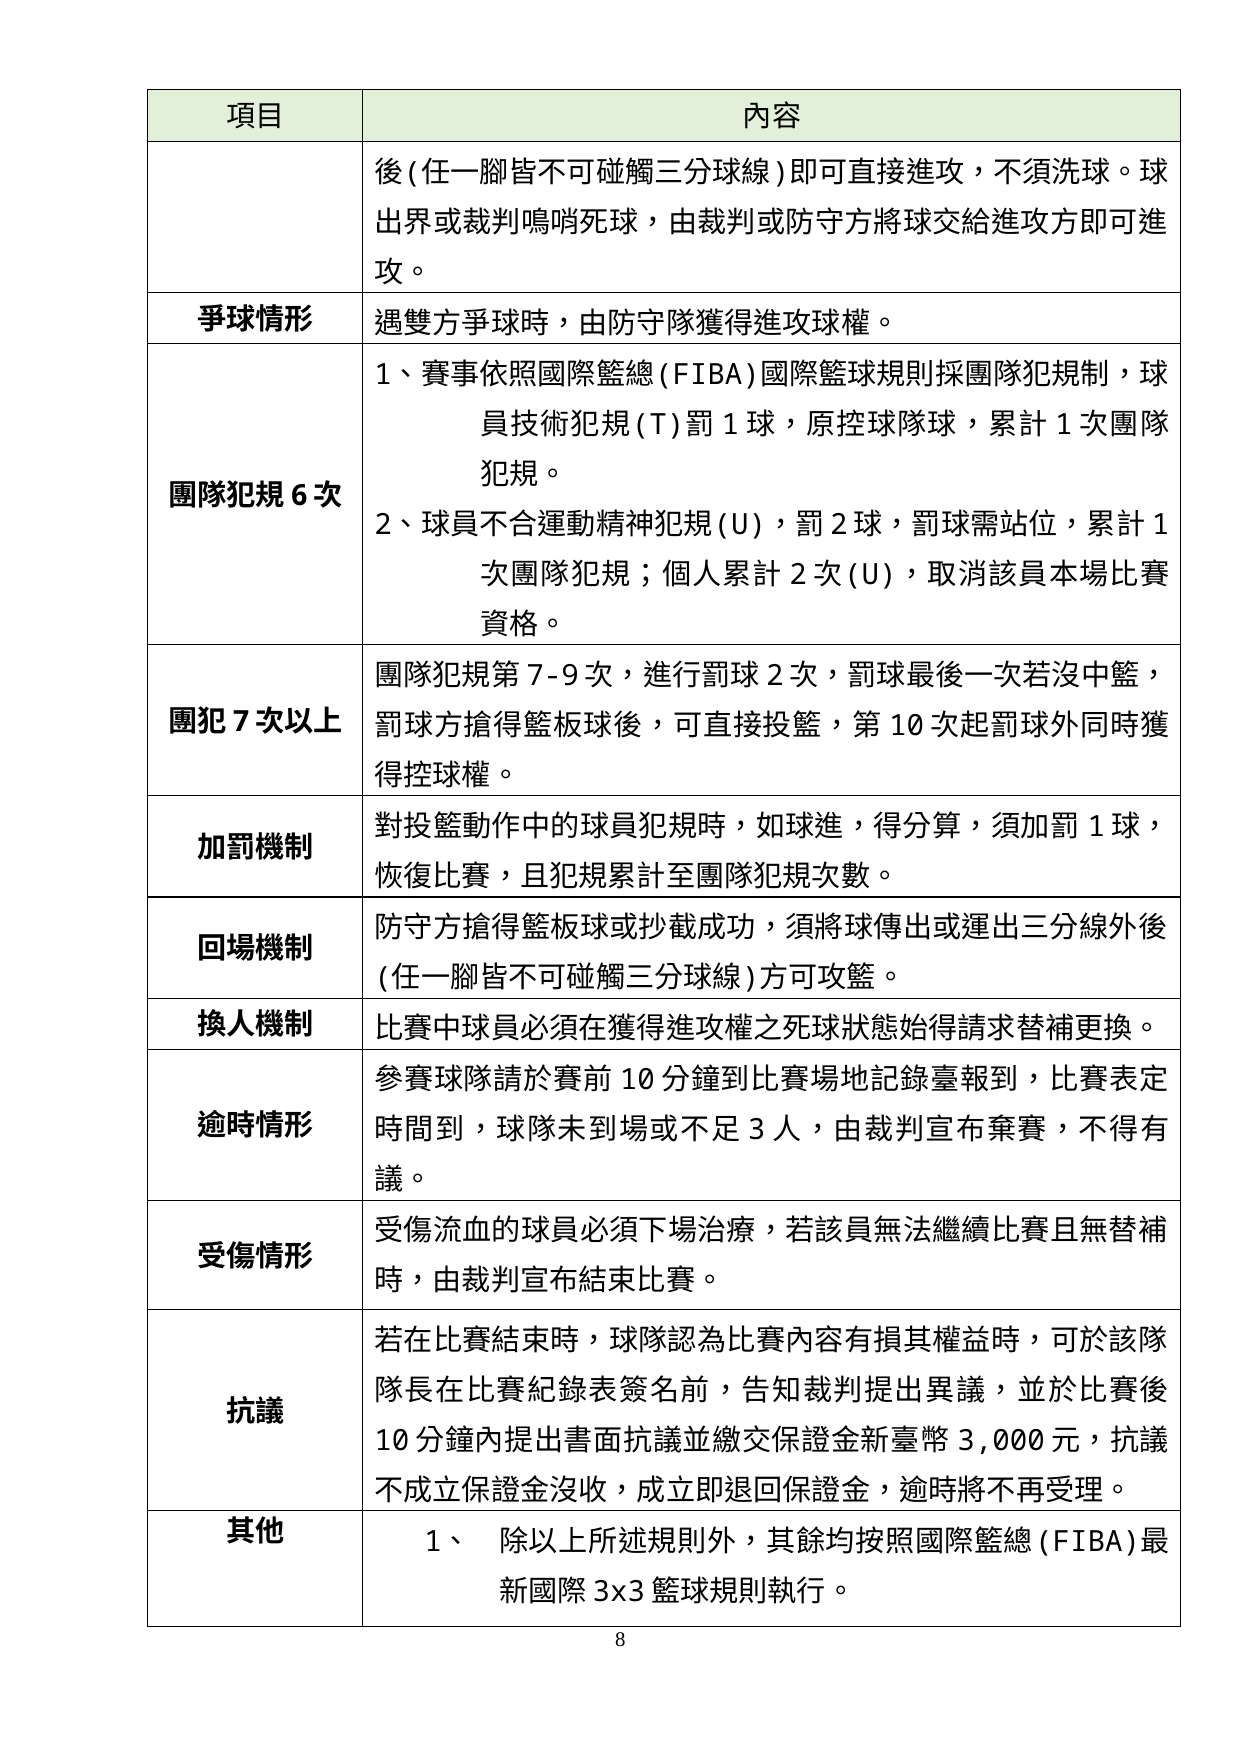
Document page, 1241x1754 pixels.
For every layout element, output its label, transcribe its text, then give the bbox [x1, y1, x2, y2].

table_header 項目 [148, 90, 362, 141]
table_cell 若在比賽結束時，球隊認為比賽內容有損其權益時，可於該隊隊長在比賽紀錄表簽名前，告知裁判提出異議，並於比賽後10分鐘內提出書面抗議並繳交保證金新臺幣3,000元，抗議不成立保證金沒收，成立即退回保證金，逾時將不再受理。 [363, 1310, 1180, 1510]
table_cell 逾時情形 [148, 1050, 362, 1199]
table_cell 對投籃動作中的球員犯規時，如球進，得分算，須加罰1球，恢復比賽，且犯規累計至團隊犯規次數。 [363, 796, 1180, 896]
table_cell 防守方搶得籃板球或抄截成功，須將球傳出或運出三分線外後(任一腳皆不可碰觸三分球線)方可攻籃。 [363, 898, 1180, 997]
table_cell 受傷流血的球員必須下場治療，若該員無法繼續比賽且無替補時，由裁判宣布結束比賽。 [363, 1201, 1180, 1309]
table_cell 團犯7次以上 [148, 645, 362, 795]
table_cell 後(任一腳皆不可碰觸三分球線)即可直接進攻，不須洗球。球出界或裁判鳴哨死球，由裁判或防守方將球交給進攻方即可進攻。 [363, 142, 1180, 292]
table_cell 受傷情形 [148, 1201, 362, 1309]
table_cell 回場機制 [148, 898, 362, 997]
table_cell 抗議 [148, 1310, 362, 1510]
table_cell 其他 [148, 1511, 362, 1626]
table_cell 換人機制 [148, 999, 362, 1048]
table_cell 團隊犯規6次 [148, 344, 362, 644]
table_cell 參賽球隊請於賽前10分鐘到比賽場地記錄臺報到，比賽表定時間到，球隊未到場或不足3人，由裁判宣布棄賽，不得有議。 [363, 1050, 1180, 1199]
table_header 內容 [363, 90, 1180, 141]
table_cell 爭球情形 [148, 293, 362, 343]
table_cell 團隊犯規第7-9次，進行罰球2次，罰球最後一次若沒中籃，罰球方搶得籃板球後，可直接投籃，第10次起罰球外同時獲得控球權。 [363, 645, 1180, 795]
table_cell [148, 142, 362, 292]
table_cell 遇雙方爭球時，由防守隊獲得進攻球權。 [363, 293, 1180, 343]
table_cell 加罰機制 [148, 796, 362, 896]
table_cell 比賽中球員必須在獲得進攻權之死球狀態始得請求替補更換。 [363, 999, 1180, 1048]
table_cell 賽事依照國際籃總(FIBA)國際籃球規則採團隊犯規制，球員技術犯規(T)罰1球，原控球隊球，累計1次團隊犯規。 球員不合運動精神犯規(U)，罰2球，罰球需站位，累計1次團隊犯規；個人累計2次(U)，取消該員本場比賽資格。 [363, 344, 1180, 644]
table_cell 除以上所述規則外，其餘均按照國際籃總(FIBA)最新國際3x3籃球規則執行。 各隊須於表定比賽開始30分鐘前至大會報到區完成報到手續，如逾時未到以棄權論；大會賽程時間以當日公布為準，必要時得宣布提前或延後比賽。 對球員資格有異議時，應於兩隊進行比賽前提出，該場比賽後提出不予受理。提出資格審查時，抗議及被抗議兩隊雙方所有隊員均需出示身分證明(正本)，若任一隊之任一球員於表定時間內無法提出有效資格證明或任一隊資格不符，立即取消該球員或該隊比賽資格，由對方獲勝；若兩隊皆不符資格或無法提出證明，則由裁判宣布沒收比賽。 所有規則及判決均由裁判執行，所有不禮貌及缺乏運動精神之行為，均可由裁判取消其參賽資格。 請參賽選手研讀比賽規則，比賽時裁判不講述規則。 本簡章如有未盡事宜，主辦單位有權隨時修訂之。 [363, 1511, 1180, 1626]
